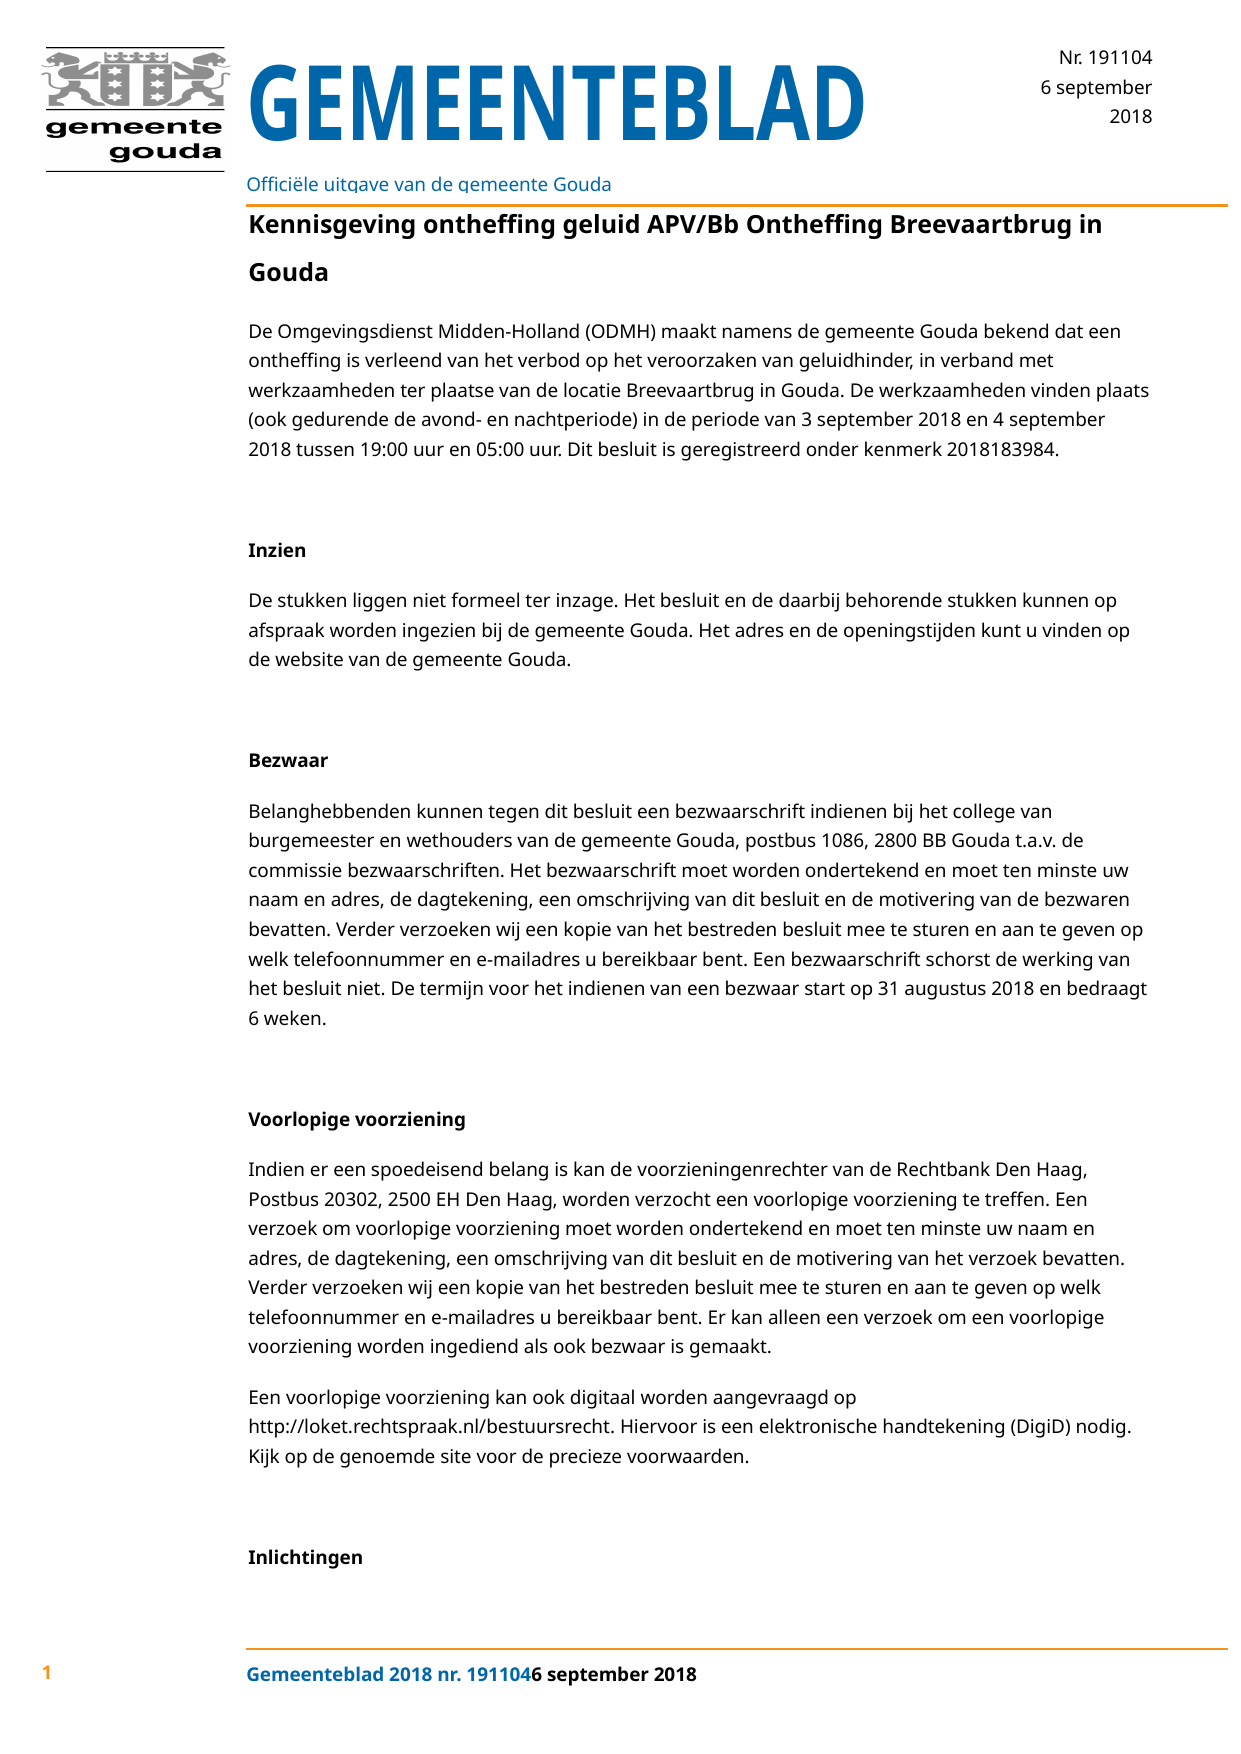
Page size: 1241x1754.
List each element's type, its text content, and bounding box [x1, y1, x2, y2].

text Belanghebbenden kunnen tegen dit besluit een bezwaarschrift indienen bij het college van burgemeester en wethouders van de gemeente Gouda, postbus 1086, 2800 BB Gouda t.a.v. de commissie bezwaarschriften. Het bezwaarschrift moet worden ondertekend en moet ten minste uw naam en adres, de dagtekening, een omschrijving van dit besluit en de motivering van de bezwaren bevatten. Verder verzoeken wij een kopie van het bestreden besluit mee te sturen en aan te geven op welk telefoonnummer en e-mailadres u bereikbaar bent. Een bezwaarschrift schorst de werking van het besluit niet. De termijn voor het indienen van een bezwaar start op 31 augustus 2018 en bedraagt 6 weken. [248, 798, 1152, 1031]
text Voorlopige voorziening [248, 1106, 1152, 1132]
text Inzien [248, 537, 1152, 563]
text De Omgevingsdienst Midden-Holland (ODMH) maakt namens de gemeente Gouda bekend dat een ontheffing is verleend van het verbod op het veroorzaken van geluidhinder, in verband met werkzaamheden ter plaatse van de locatie Breevaartbrug in Gouda. De werkzaamheden vinden plaats (ook gedurende de avond- en nachtperiode) in de periode van 3 september 2018 en 4 september 2018 tussen 19:00 uur en 05:00 uur. Dit besluit is geregistreerd onder kenmerk 2018183984. [248, 318, 1152, 462]
text Inlichtingen [248, 1544, 1152, 1570]
text Kennisgeving ontheffing geluid APV/Bb Ontheffing Breevaartbrug in Gouda [248, 207, 1152, 288]
text De stukken liggen niet formeel ter inzage. Het besluit en de daarbij behorende stukken kunnen op afspraak worden ingezien bij de gemeente Gouda. Het adres en de openingstijden kunt u vinden op de website van de gemeente Gouda. [248, 587, 1152, 672]
text Bezwaar [248, 747, 1152, 773]
picture [41, 47, 231, 172]
text Een voorlopige voorziening kan ook digitaal worden aangevraagd op http://loket.rechtspraak.nl/bestuursrecht. Hiervoor is een elektronische handtekening (DigiD) nodig. Kijk op de genoemde site voor de precieze voorwaarden. [248, 1384, 1152, 1469]
text Indien er een spoedeisend belang is kan de voorzieningenrechter van de Rechtbank Den Haag, Postbus 20302, 2500 EH Den Haag, worden verzocht een voorlopige voorziening te treffen. Een verzoek om voorlopige voorziening moet worden ondertekend en moet ten minste uw naam en adres, de dagtekening, een omschrijving van dit besluit en de motivering van het verzoek bevatten. Verder verzoeken wij een kopie van het bestreden besluit mee te sturen en aan te geven op welk telefoonnummer en e-mailadres u bereikbaar bent. Er kan alleen een verzoek om een voorlopige voorziening worden ingediend als ook bezwaar is gemaakt. [248, 1156, 1152, 1359]
